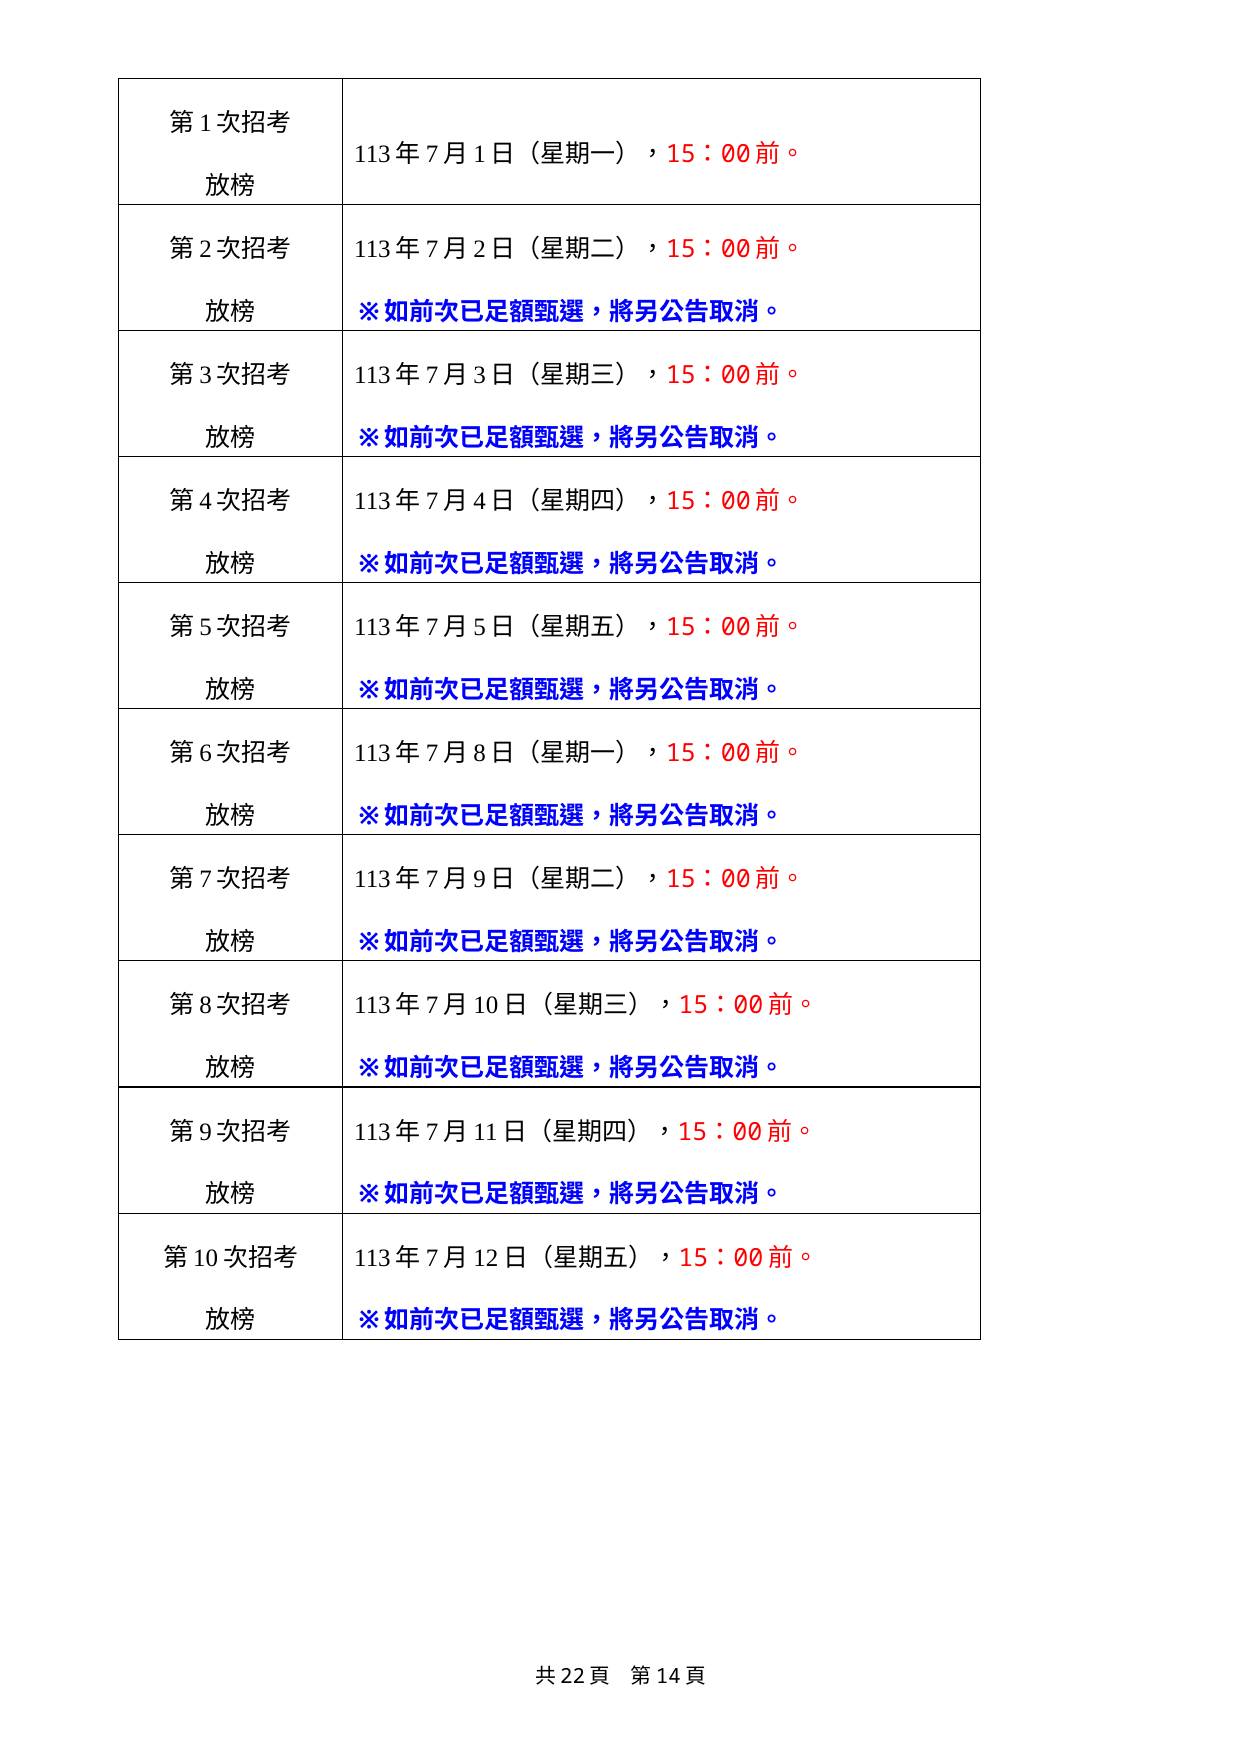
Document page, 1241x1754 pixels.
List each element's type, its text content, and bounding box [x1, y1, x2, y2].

table_cell 第2次招考 放榜 [119, 205, 342, 330]
table_header 第1次招考 放榜 [119, 79, 342, 204]
table_cell 第9次招考 放榜 [119, 1088, 342, 1212]
table_cell 113年7月9日（星期二），15：00前。 ※如前次已足額甄選，將另公告取消。 [343, 835, 980, 960]
table_cell 113年7月12日（星期五），15：00前。 ※如前次已足額甄選，將另公告取消。 [343, 1214, 980, 1338]
table_cell 第5次招考 放榜 [119, 583, 342, 708]
table_cell 第10次招考 放榜 [119, 1214, 342, 1338]
table_cell 第4次招考 放榜 [119, 457, 342, 582]
table_cell 113年7月10日（星期三），15：00前。 ※如前次已足額甄選，將另公告取消。 [343, 961, 980, 1086]
table_cell 第8次招考 放榜 [119, 961, 342, 1086]
table_cell 113年7月3日（星期三），15：00前。 ※如前次已足額甄選，將另公告取消。 [343, 331, 980, 456]
table_cell 113年7月8日（星期一），15：00前。 ※如前次已足額甄選，將另公告取消。 [343, 709, 980, 834]
table_cell 第7次招考 放榜 [119, 835, 342, 960]
table_cell 第6次招考 放榜 [119, 709, 342, 834]
table_header 113年7月1日（星期一），15：00前。 [343, 79, 980, 204]
table_cell 113年7月2日（星期二），15：00前。 ※如前次已足額甄選，將另公告取消。 [343, 205, 980, 330]
table_cell 113年7月11日（星期四），15：00前。 ※如前次已足額甄選，將另公告取消。 [343, 1088, 980, 1212]
table_cell 第3次招考 放榜 [119, 331, 342, 456]
table_cell 113年7月5日（星期五），15：00前。 ※如前次已足額甄選，將另公告取消。 [343, 583, 980, 708]
table_cell 113年7月4日（星期四），15：00前。 ※如前次已足額甄選，將另公告取消。 [343, 457, 980, 582]
